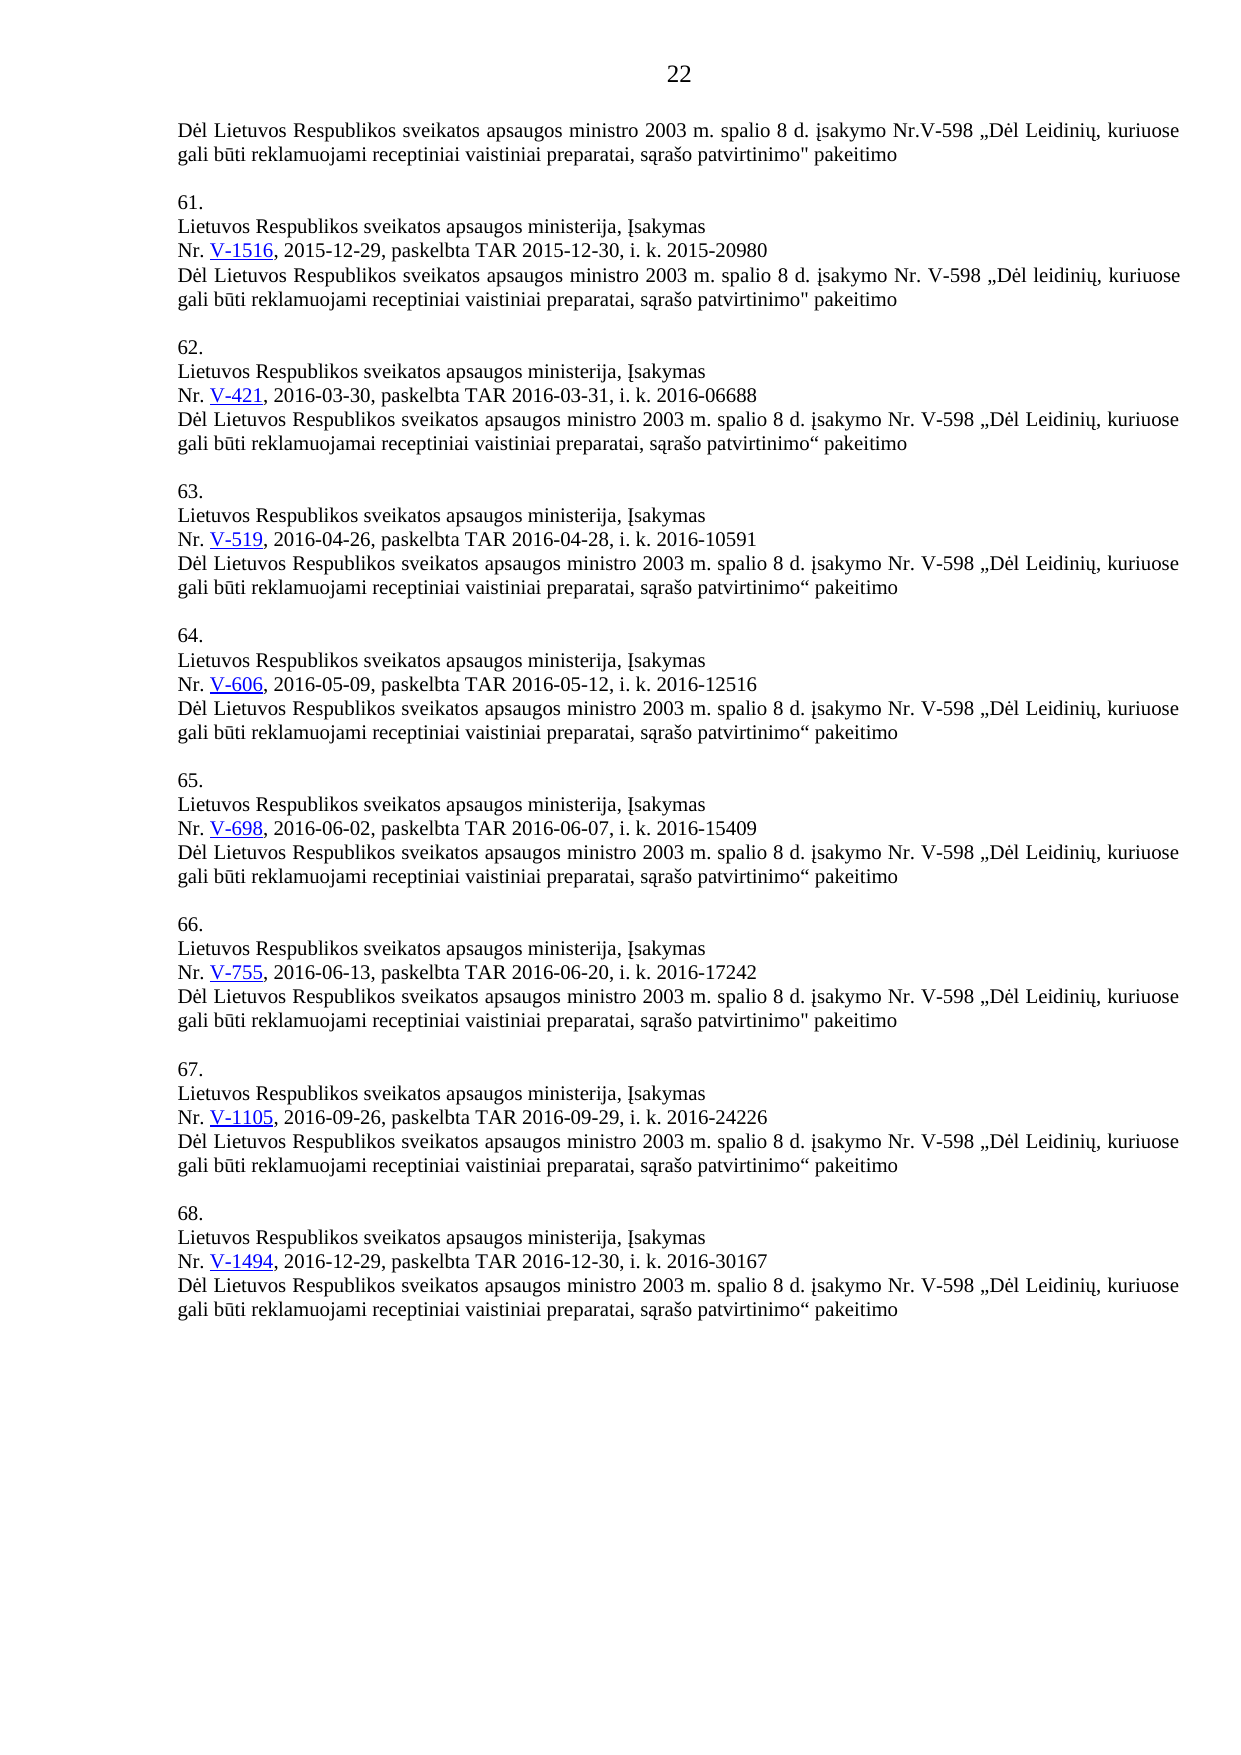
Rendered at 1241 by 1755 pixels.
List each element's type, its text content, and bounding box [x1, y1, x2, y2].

text Dėl Lietuvos Respublikos sveikatos apsaugos ministro 2003 m. spalio 8 d. įsakymo Nr. V-598 „Dėl leidinių, kuriuose gali būti reklamuojami receptiniai vaistiniai preparatai, sąrašo patvirtinimo" pakeitimo [177, 262, 1181, 311]
text 65. [177, 768, 1181, 792]
text Nr. V-1494, 2016-12-29, paskelbta TAR 2016-12-30, i. k. 2016-30167 [177, 1249, 1181, 1273]
text Nr. V-698, 2016-06-02, paskelbta TAR 2016-06-07, i. k. 2016-15409 [177, 816, 1181, 840]
text Lietuvos Respublikos sveikatos apsaugos ministerija, Įsakymas [177, 359, 1181, 383]
text Nr. V-519, 2016-04-26, paskelbta TAR 2016-04-28, i. k. 2016-10591 [177, 527, 1181, 551]
text Nr. V-1105, 2016-09-26, paskelbta TAR 2016-09-29, i. k. 2016-24226 [177, 1105, 1181, 1129]
text Dėl Lietuvos Respublikos sveikatos apsaugos ministro 2003 m. spalio 8 d. įsakymo Nr. V-598 „Dėl Leidinių, kuriuose gali būti reklamuojamai receptiniai vaistiniai preparatai, sąrašo patvirtinimo“ pakeitimo [177, 407, 1181, 455]
text Lietuvos Respublikos sveikatos apsaugos ministerija, Įsakymas [177, 1081, 1181, 1105]
text 62. [177, 335, 1181, 359]
text Dėl Lietuvos Respublikos sveikatos apsaugos ministro 2003 m. spalio 8 d. įsakymo Nr. V-598 „Dėl Leidinių, kuriuose gali būti reklamuojami receptiniai vaistiniai preparatai, sąrašo patvirtinimo" pakeitimo [177, 984, 1181, 1032]
text Nr. V-421, 2016-03-30, paskelbta TAR 2016-03-31, i. k. 2016-06688 [177, 383, 1181, 407]
text Dėl Lietuvos Respublikos sveikatos apsaugos ministro 2003 m. spalio 8 d. įsakymo Nr.V-598 „Dėl Leidinių, kuriuose gali būti reklamuojami receptiniai vaistiniai preparatai, sąrašo patvirtinimo" pakeitimo [177, 118, 1181, 166]
text Dėl Lietuvos Respublikos sveikatos apsaugos ministro 2003 m. spalio 8 d. įsakymo Nr. V-598 „Dėl Leidinių, kuriuose gali būti reklamuojami receptiniai vaistiniai preparatai, sąrašo patvirtinimo“ pakeitimo [177, 551, 1181, 599]
text Lietuvos Respublikos sveikatos apsaugos ministerija, Įsakymas [177, 647, 1181, 672]
text Lietuvos Respublikos sveikatos apsaugos ministerija, Įsakymas [177, 936, 1181, 960]
text 61. [177, 190, 1181, 214]
text Lietuvos Respublikos sveikatos apsaugos ministerija, Įsakymas [177, 1225, 1181, 1249]
text Nr. V-755, 2016-06-13, paskelbta TAR 2016-06-20, i. k. 2016-17242 [177, 960, 1181, 984]
text 67. [177, 1057, 1181, 1081]
text Nr. V-606, 2016-05-09, paskelbta TAR 2016-05-12, i. k. 2016-12516 [177, 672, 1181, 696]
text Lietuvos Respublikos sveikatos apsaugos ministerija, Įsakymas [177, 792, 1181, 816]
text 63. [177, 479, 1181, 503]
text Dėl Lietuvos Respublikos sveikatos apsaugos ministro 2003 m. spalio 8 d. įsakymo Nr. V-598 „Dėl Leidinių, kuriuose gali būti reklamuojami receptiniai vaistiniai preparatai, sąrašo patvirtinimo“ pakeitimo [177, 1273, 1181, 1321]
text Dėl Lietuvos Respublikos sveikatos apsaugos ministro 2003 m. spalio 8 d. įsakymo Nr. V-598 „Dėl Leidinių, kuriuose gali būti reklamuojami receptiniai vaistiniai preparatai, sąrašo patvirtinimo“ pakeitimo [177, 1129, 1181, 1177]
text Lietuvos Respublikos sveikatos apsaugos ministerija, Įsakymas [177, 503, 1181, 527]
text Dėl Lietuvos Respublikos sveikatos apsaugos ministro 2003 m. spalio 8 d. įsakymo Nr. V-598 „Dėl Leidinių, kuriuose gali būti reklamuojami receptiniai vaistiniai preparatai, sąrašo patvirtinimo“ pakeitimo [177, 696, 1181, 744]
text Lietuvos Respublikos sveikatos apsaugos ministerija, Įsakymas [177, 214, 1181, 238]
text Nr. V-1516, 2015-12-29, paskelbta TAR 2015-12-30, i. k. 2015-20980 [177, 238, 1181, 262]
text 64. [177, 623, 1181, 647]
text 68. [177, 1201, 1181, 1225]
text Dėl Lietuvos Respublikos sveikatos apsaugos ministro 2003 m. spalio 8 d. įsakymo Nr. V-598 „Dėl Leidinių, kuriuose gali būti reklamuojami receptiniai vaistiniai preparatai, sąrašo patvirtinimo“ pakeitimo [177, 840, 1181, 888]
text 66. [177, 912, 1181, 936]
